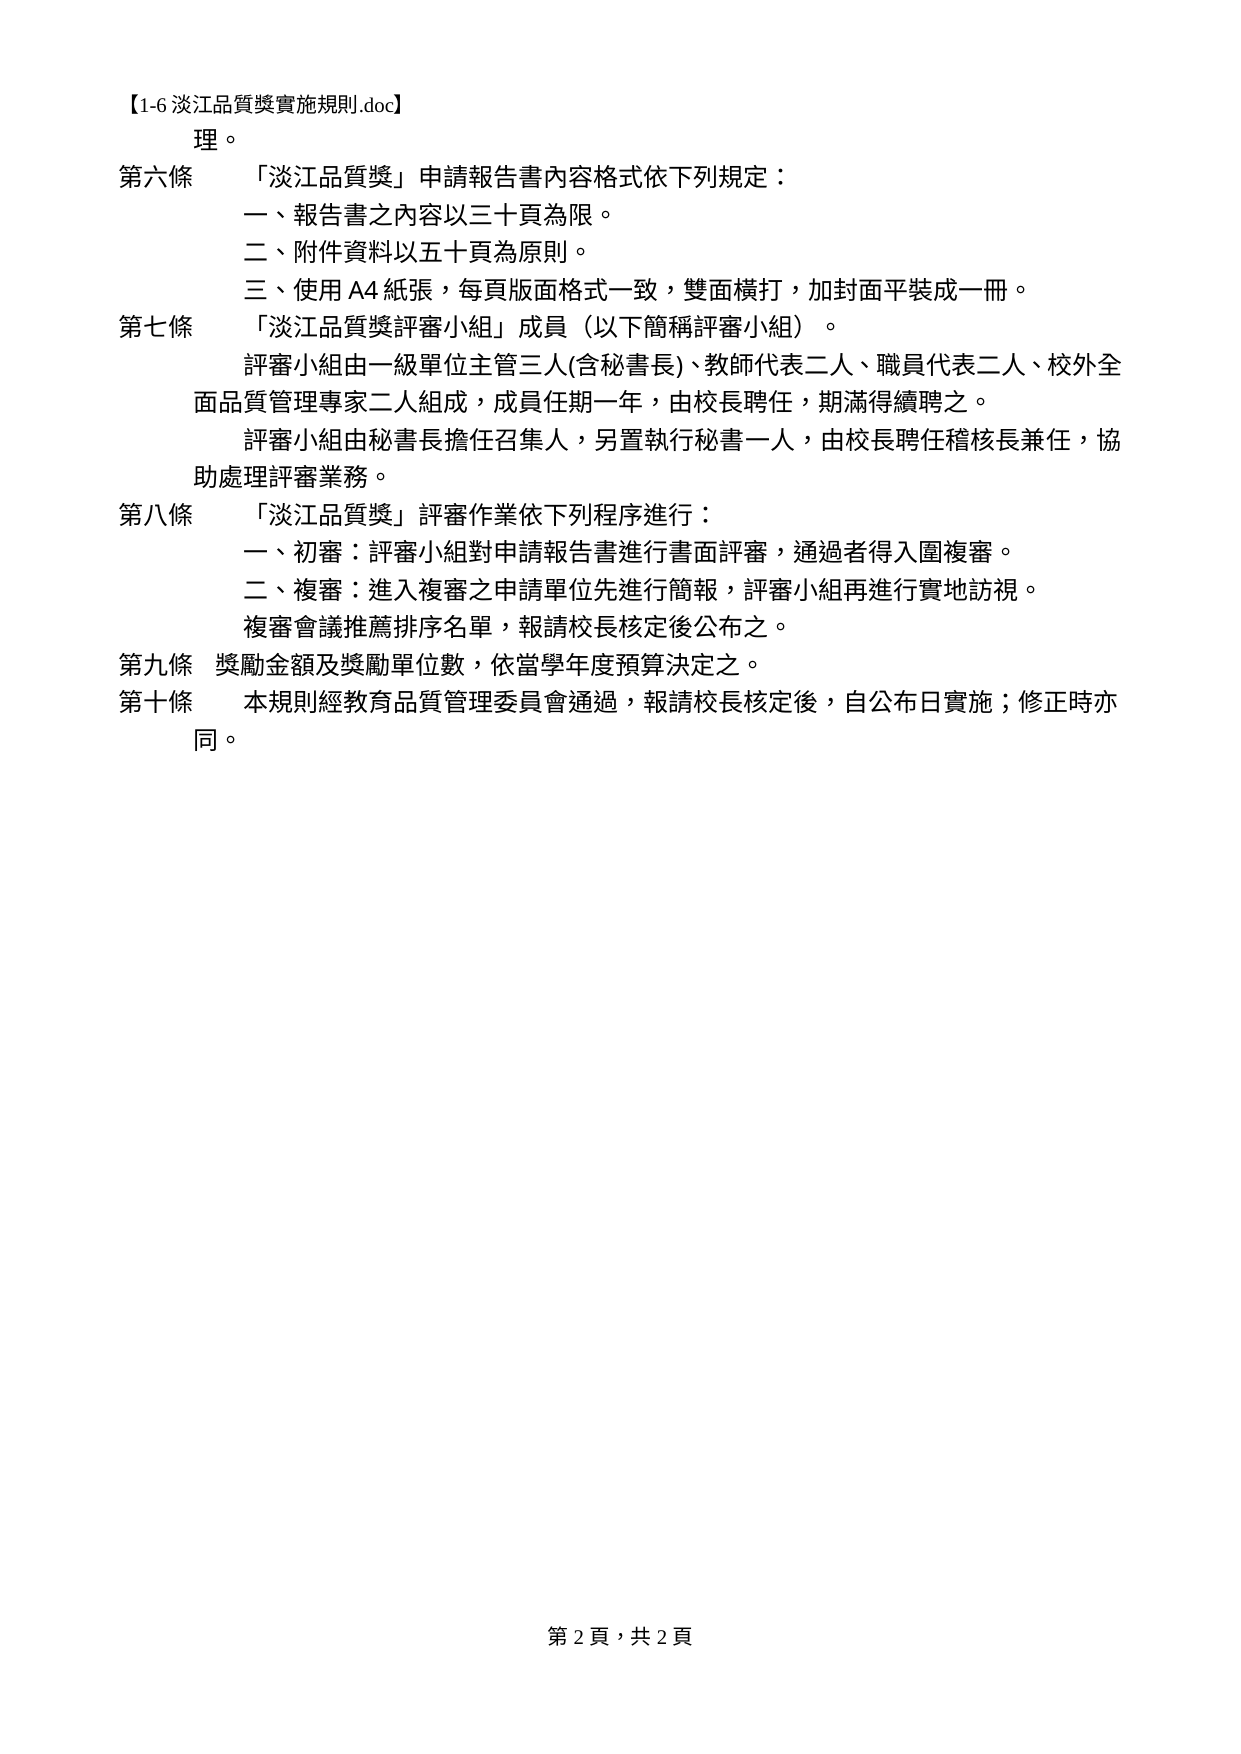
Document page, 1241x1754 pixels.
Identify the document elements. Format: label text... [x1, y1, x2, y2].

text 二、複審：進入複審之申請單位先進行簡報，評審小組再進行實地訪視。 [243, 569, 1122, 607]
text 一、報告書之內容以三十頁為限。 [243, 194, 1122, 232]
text 評審小組由秘書長擔任召集人，另置執行秘書一人，由校長聘任稽核長兼任，協助處理評審業務。 [193, 419, 1122, 494]
text 複審會議推薦排序名單，報請校長核定後公布之。 [193, 607, 1122, 644]
text 第十條 本規則經教育品質管理委員會通過，報請校長核定後，自公布日實施；修正時亦同。 [118, 682, 1122, 757]
text 理。 [118, 119, 1122, 157]
text 第九條 獎勵金額及獎勵單位數，依當學年度預算決定之。 [118, 644, 1122, 682]
text 第七條 「淡江品質獎評審小組」成員（以下簡稱評審小組）。 [118, 307, 1122, 344]
text 第八條 「淡江品質獎」評審作業依下列程序進行： [118, 494, 1122, 532]
text 三、使用A4紙張，每頁版面格式一致，雙面橫打，加封面平裝成一冊。 [243, 269, 1122, 307]
text 評審小組由一級單位主管三人(含秘書長)、教師代表二人、職員代表二人、校外全面品質管理專家二人組成，成員任期一年，由校長聘任，期滿得續聘之。 [193, 344, 1122, 419]
text 二、附件資料以五十頁為原則。 [243, 232, 1122, 269]
text 第六條 「淡江品質獎」申請報告書內容格式依下列規定： [118, 157, 1122, 194]
text 一、初審：評審小組對申請報告書進行書面評審，通過者得入圍複審。 [243, 532, 1122, 569]
